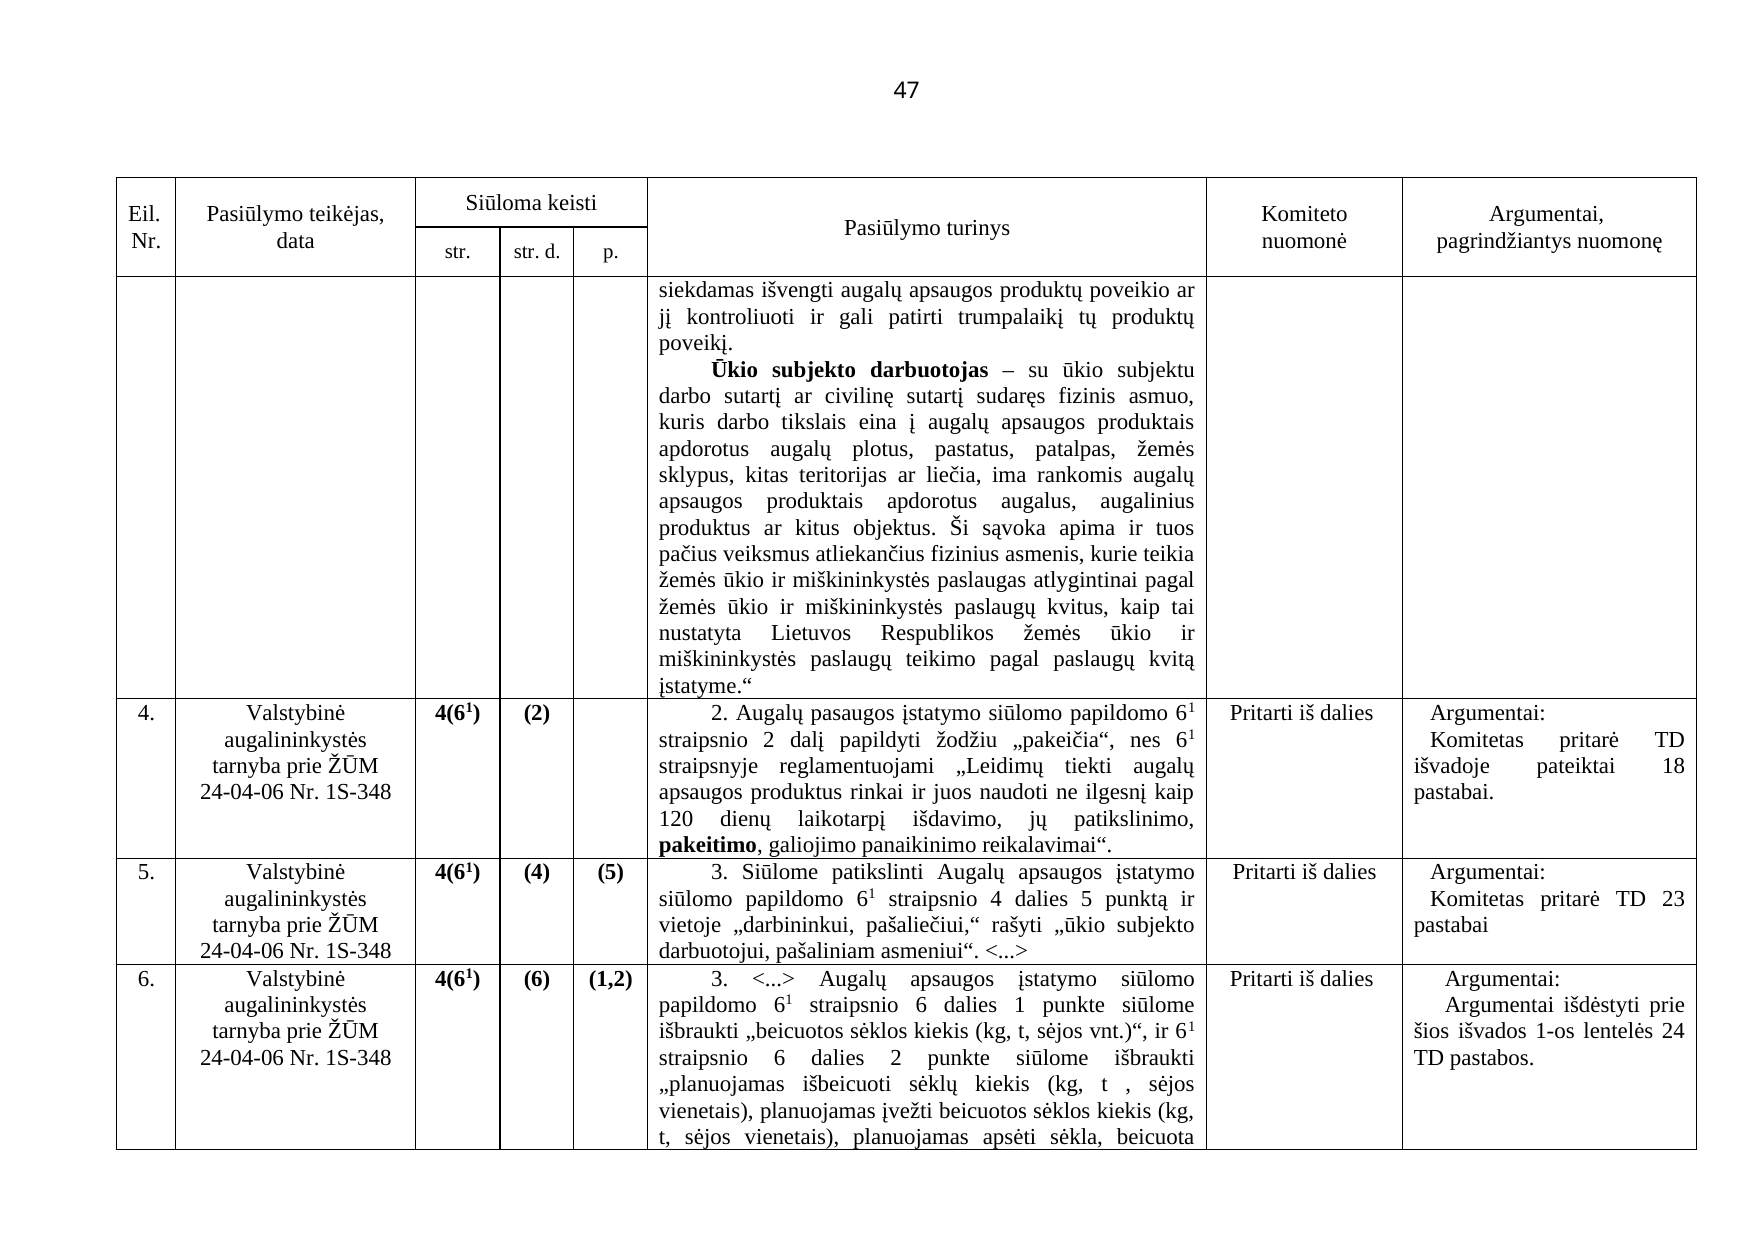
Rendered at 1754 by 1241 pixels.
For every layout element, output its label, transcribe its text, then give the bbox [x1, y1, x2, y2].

table_header Siūloma keisti [416, 178, 647, 226]
table_cell (1,2) [574, 965, 647, 1149]
table_cell p. [574, 228, 647, 276]
table_cell (5) [574, 859, 647, 964]
table_cell 4(61) [416, 699, 499, 857]
table_cell siekdamas išvengti augalų apsaugos produktų poveikio ar jį kontroliuoti ir gali patirti trumpalaikį tų produktų poveikį. Ūkio subjekto darbuotojas – su ūkio subjektu darbo sutartį ar civilinę sutartį sudaręs fizinis asmuo, kuris darbo tikslais eina į augalų apsaugos produktais apdorotus augalų plotus, pastatus, patalpas, žemės sklypus, kitas teritorijas ar liečia, ima rankomis augalų apsaugos produktais apdorotus augalus, augalinius produktus ar kitus objektus. Ši sąvoka apima ir tuos pačius veiksmus atliekančius fizinius asmenis, kurie teikia žemės ūkio ir miškininkystės paslaugas atlygintinai pagal žemės ūkio ir miškininkystės paslaugų kvitus, kaip tai nustatyta Lietuvos Respublikos žemės ūkio ir miškininkystės paslaugų teikimo pagal paslaugų kvitą įstatyme.“ [648, 277, 1206, 698]
table_cell Pritarti iš dalies [1207, 699, 1402, 857]
table_cell [176, 277, 415, 698]
table_cell [1403, 277, 1696, 698]
table_cell Valstybinė augalininkystės tarnyba prie ŽŪM 24-04-06 Nr. 1S-348 [176, 859, 415, 964]
table_cell [501, 277, 573, 698]
table_cell Pritarti iš dalies [1207, 859, 1402, 964]
table_cell Argumentai: Komitetas pritarė TD 23 pastabai [1403, 859, 1696, 964]
table_header Pasiūlymo teikėjas, data [176, 178, 415, 276]
table_cell 4. [117, 699, 175, 857]
table_header Pasiūlymo turinys [648, 178, 1206, 276]
table_cell [117, 277, 175, 698]
table_cell Valstybinė augalininkystės tarnyba prie ŽŪM 24-04-06 Nr. 1S-348 [176, 965, 415, 1149]
table_cell (4) [501, 859, 573, 964]
table_cell 3. <...> Augalų apsaugos įstatymo siūlomo papildomo 61 straipsnio 6 dalies 1 punkte siūlome išbraukti „beicuotos sėklos kiekis (kg, t, sėjos vnt.)“, ir 61 straipsnio 6 dalies 2 punkte siūlome išbraukti „planuojamas išbeicuoti sėklų kiekis (kg, t , sėjos vienetais), planuojamas įvežti beicuotos sėklos kiekis (kg, t, sėjos vienetais), planuojamas apsėti sėkla, beicuota [648, 965, 1206, 1149]
table_header Argumentai, pagrindžiantys nuomonę [1403, 178, 1696, 276]
table_cell Argumentai: Komitetas pritarė TD išvadoje pateiktai 18 pastabai. [1403, 699, 1696, 857]
table_cell str. [416, 228, 499, 276]
table_cell [416, 277, 499, 698]
table_cell 2. Augalų pasaugos įstatymo siūlomo papildomo 61 straipsnio 2 dalį papildyti žodžiu „pakeičia“, nes 61 straipsnyje reglamentuojami „Leidimų tiekti augalų apsaugos produktus rinkai ir juos naudoti ne ilgesnį kaip 120 dienų laikotarpį išdavimo, jų patikslinimo, pakeitimo, galiojimo panaikinimo reikalavimai“. [648, 699, 1206, 857]
table_cell 6. [117, 965, 175, 1149]
table_header Komiteto nuomonė [1207, 178, 1402, 276]
table_cell [574, 699, 647, 857]
table_cell 4(61) [416, 965, 499, 1149]
table_cell [1207, 277, 1402, 698]
table_cell Argumentai: Argumentai išdėstyti prie šios išvados 1-os lentelės 24 TD pastabos. [1403, 965, 1696, 1149]
table_cell [574, 277, 647, 698]
table_cell Valstybinė augalininkystės tarnyba prie ŽŪM 24-04-06 Nr. 1S-348 [176, 699, 415, 857]
table_cell (6) [501, 965, 573, 1149]
table_cell 5. [117, 859, 175, 964]
table_header Eil. Nr. [117, 178, 175, 276]
table_cell Pritarti iš dalies [1207, 965, 1402, 1149]
table_cell str. d. [501, 228, 573, 276]
table_cell 3. Siūlome patikslinti Augalų apsaugos įstatymo siūlomo papildomo 61 straipsnio 4 dalies 5 punktą ir vietoje „darbininkui, pašaliečiui,“ rašyti „ūkio subjekto darbuotojui, pašaliniam asmeniui“. <...> [648, 859, 1206, 964]
table_cell (2) [501, 699, 573, 857]
table_cell 4(61) [416, 859, 499, 964]
